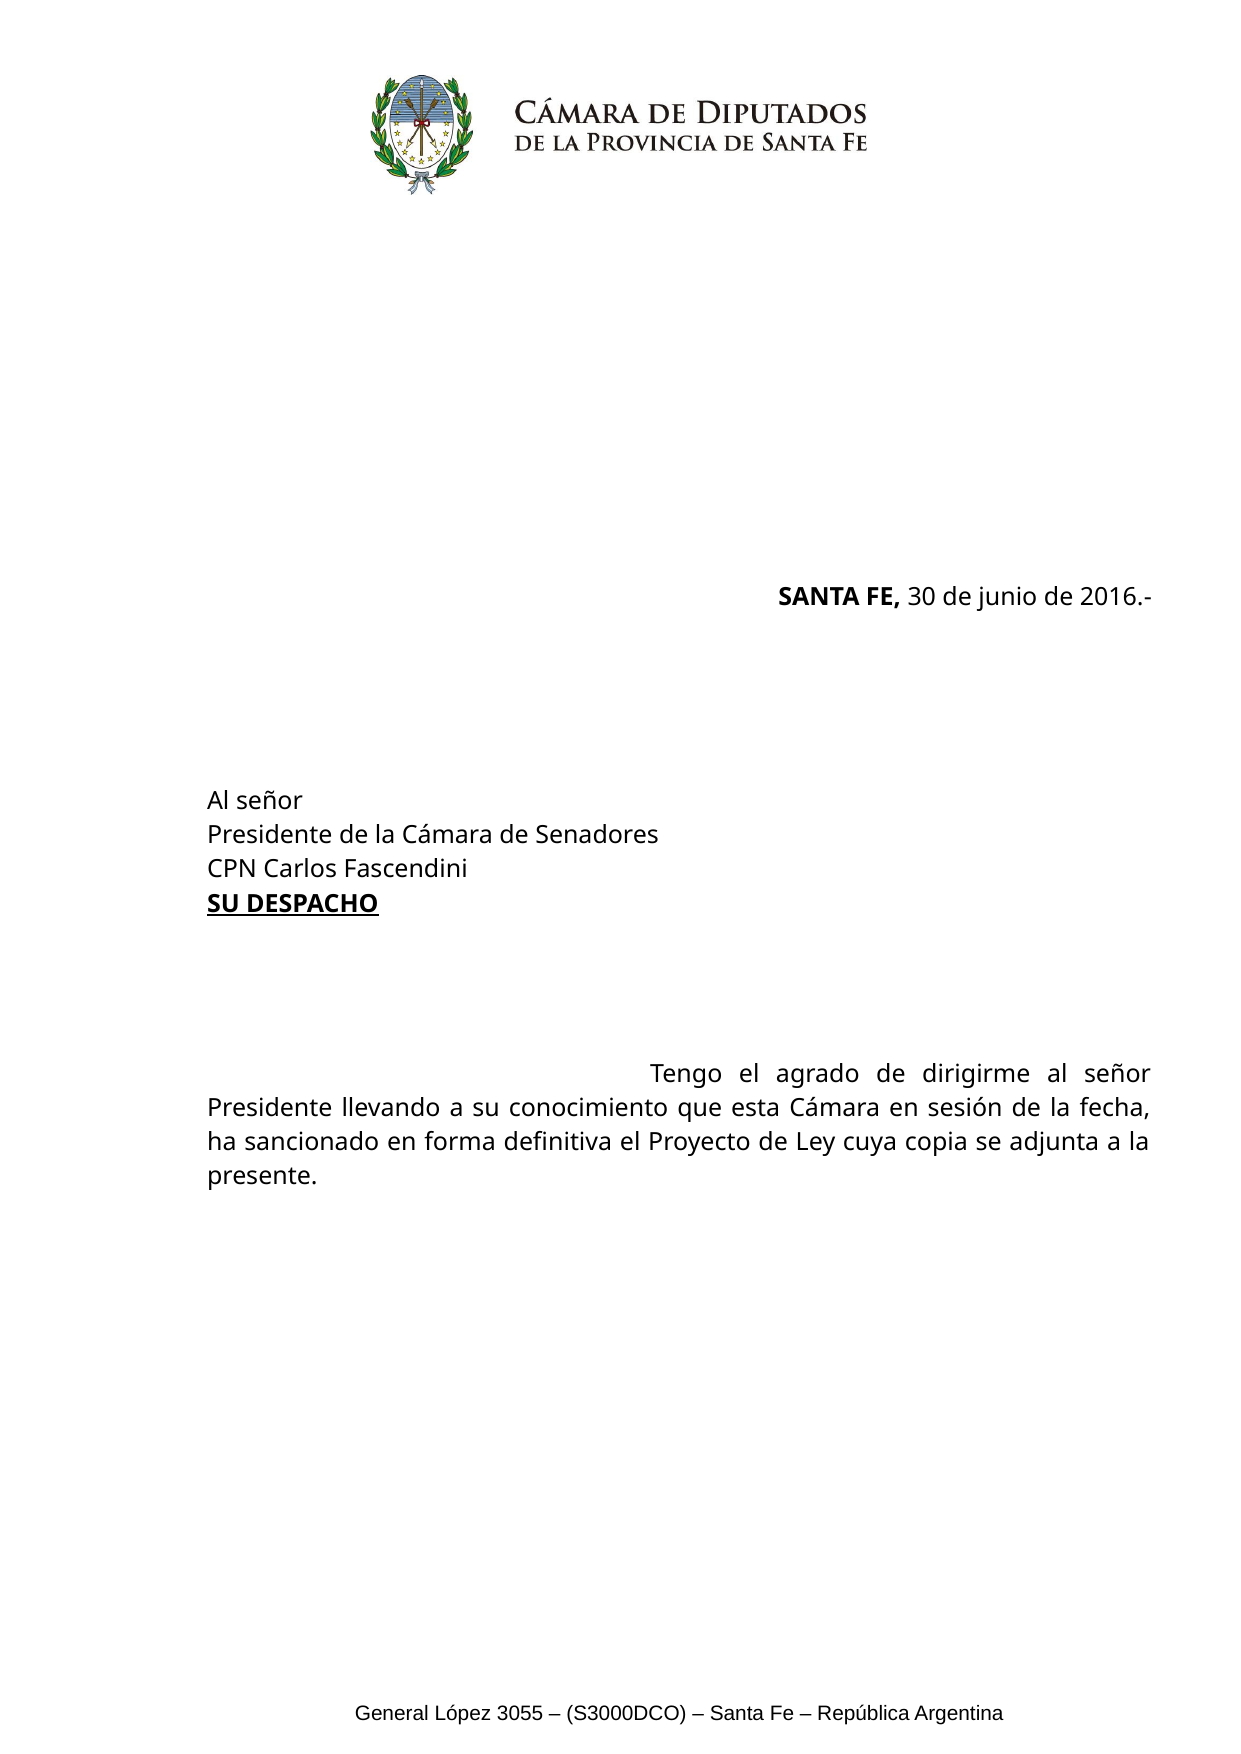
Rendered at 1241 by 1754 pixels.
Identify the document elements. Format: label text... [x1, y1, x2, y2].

text Al señor [207, 783, 1152, 817]
text Presidente de la Cámara de Senadores [207, 817, 1152, 851]
text Tengo el agrado de dirigirme al señor Presidente llevando a su conocimiento que esta Cámara en sesión de la fecha, ha sancionado en forma definitiva el Proyecto de Ley cuya copia se adjunta a la presente. [207, 1056, 1152, 1192]
text SANTA FE, 30 de junio de 2016.- [207, 579, 1152, 613]
text SU DESPACHO [207, 885, 1152, 919]
picture [370, 75, 867, 199]
text CPN Carlos Fascendini [207, 851, 1152, 885]
